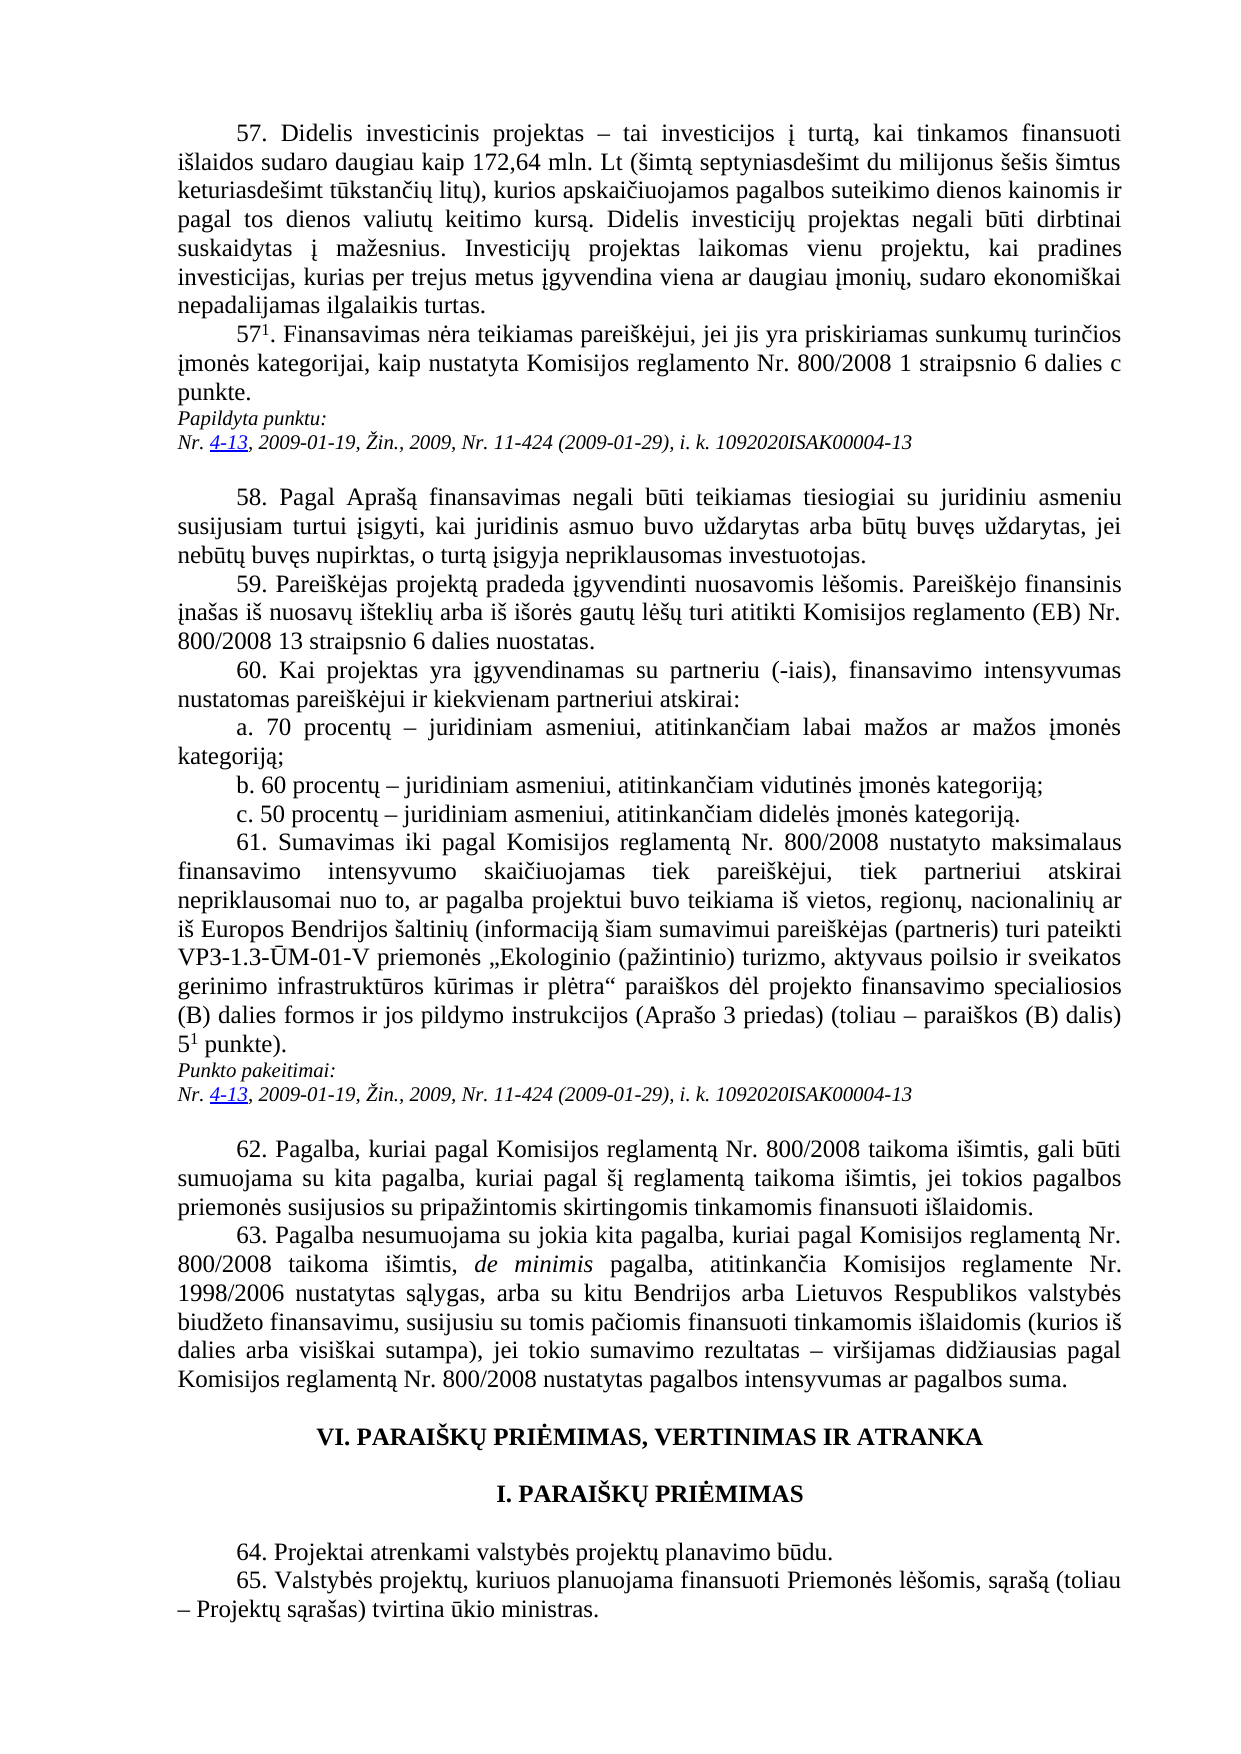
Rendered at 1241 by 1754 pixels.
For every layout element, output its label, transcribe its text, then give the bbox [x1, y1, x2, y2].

text 57. Didelis investicinis projektas – tai investicijos į turtą, kai tinkamos finansuoti išlaidos sudaro daugiau kaip 172,64 mln. Lt (šimtą septyniasdešimt du milijonus šešis šimtus keturiasdešimt tūkstančių litų), kurios apskaičiuojamos pagalbos suteikimo dienos kainomis ir pagal tos dienos valiutų keitimo kursą. Didelis investicijų projektas negali būti dirbtinai suskaidytas į mažesnius. Investicijų projektas laikomas vienu projektu, kai pradines investicijas, kurias per trejus metus įgyvendina viena ar daugiau įmonių, sudaro ekonomiškai nepadalijamas ilgalaikis turtas. [177, 118, 1122, 319]
text b. 60 procentų – juridiniam asmeniui, atitinkančiam vidutinės įmonės kategoriją; [177, 770, 1122, 799]
text VI. PARAIŠKŲ PRIĖMIMAS, VERTINIMAS IR ATRANKA [177, 1422, 1122, 1451]
text 65. Valstybės projektų, kuriuos planuojama finansuoti Priemonės lėšomis, sąrašą (toliau – Projektų sąrašas) tvirtina ūkio ministras. [177, 1566, 1122, 1623]
text a. 70 procentų – juridiniam asmeniui, atitinkančiam labai mažos ar mažos įmonės kategoriją; [177, 712, 1122, 770]
text 60. Kai projektas yra įgyvendinamas su partneriu (-iais), finansavimo intensyvumas nustatomas pareiškėjui ir kiekvienam partneriui atskirai: [177, 655, 1122, 712]
text 58. Pagal Aprašą finansavimas negali būti teikiamas tiesiogiai su juridiniu asmeniu susijusiam turtui įsigyti, kai juridinis asmuo buvo uždarytas arba būtų buvęs uždarytas, jei nebūtų buvęs nupirktas, o turtą įsigyja nepriklausomas investuotojas. [177, 482, 1122, 569]
text Nr. 4-13, 2009-01-19, Žin., 2009, Nr. 11-424 (2009-01-29), i. k. 1092020ISAK00004-13 [177, 1082, 1122, 1106]
text Nr. 4-13, 2009-01-19, Žin., 2009, Nr. 11-424 (2009-01-29), i. k. 1092020ISAK00004-13 [177, 430, 1122, 454]
text 63. Pagalba nesumuojama su jokia kita pagalba, kuriai pagal Komisijos reglamentą Nr. 800/2008 taikoma išimtis, de minimis pagalba, atitinkančia Komisijos reglamente Nr. 1998/2006 nustatytas sąlygas, arba su kitu Bendrijos arba Lietuvos Respublikos valstybės biudžeto finansavimu, susijusiu su tomis pačiomis finansuoti tinkamomis išlaidomis (kurios iš dalies arba visiškai sutampa), jei tokio sumavimo rezultatas – viršijamas didžiausias pagal Komisijos reglamentą Nr. 800/2008 nustatytas pagalbos intensyvumas ar pagalbos suma. [177, 1221, 1122, 1393]
text Papildyta punktu: [177, 406, 1122, 430]
text c. 50 procentų – juridiniam asmeniui, atitinkančiam didelės įmonės kategoriją. [177, 799, 1122, 827]
text 571. Finansavimas nėra teikiamas pareiškėjui, jei jis yra priskiriamas sunkumų turinčios įmonės kategorijai, kaip nustatyta Komisijos reglamento Nr. 800/2008 1 straipsnio 6 dalies c punkte. [177, 319, 1122, 406]
text I. PARAIŠKŲ PRIĖMIMAS [177, 1479, 1122, 1508]
text 62. Pagalba, kuriai pagal Komisijos reglamentą Nr. 800/2008 taikoma išimtis, gali būti sumuojama su kita pagalba, kuriai pagal šį reglamentą taikoma išimtis, jei tokios pagalbos priemonės susijusios su pripažintomis skirtingomis tinkamomis finansuoti išlaidomis. [177, 1134, 1122, 1221]
text 61. Sumavimas iki pagal Komisijos reglamentą Nr. 800/2008 nustatyto maksimalaus finansavimo intensyvumo skaičiuojamas tiek pareiškėjui, tiek partneriui atskirai nepriklausomai nuo to, ar pagalba projektui buvo teikiama iš vietos, regionų, nacionalinių ar iš Europos Bendrijos šaltinių (informaciją šiam sumavimui pareiškėjas (partneris) turi pateikti VP3-1.3-ŪM-01-V priemonės „Ekologinio (pažintinio) turizmo, aktyvaus poilsio ir sveikatos gerinimo infrastruktūros kūrimas ir plėtra“ paraiškos dėl projekto finansavimo specialiosios (B) dalies formos ir jos pildymo instrukcijos (Aprašo 3 priedas) (toliau – paraiškos (B) dalis) 51 punkte). [177, 827, 1122, 1057]
text Punkto pakeitimai: [177, 1057, 1122, 1082]
text 64. Projektai atrenkami valstybės projektų planavimo būdu. [177, 1537, 1122, 1566]
text 59. Pareiškėjas projektą pradeda įgyvendinti nuosavomis lėšomis. Pareiškėjo finansinis įnašas iš nuosavų išteklių arba iš išorės gautų lėšų turi atitikti Komisijos reglamento (EB) Nr. 800/2008 13 straipsnio 6 dalies nuostatas. [177, 569, 1122, 655]
